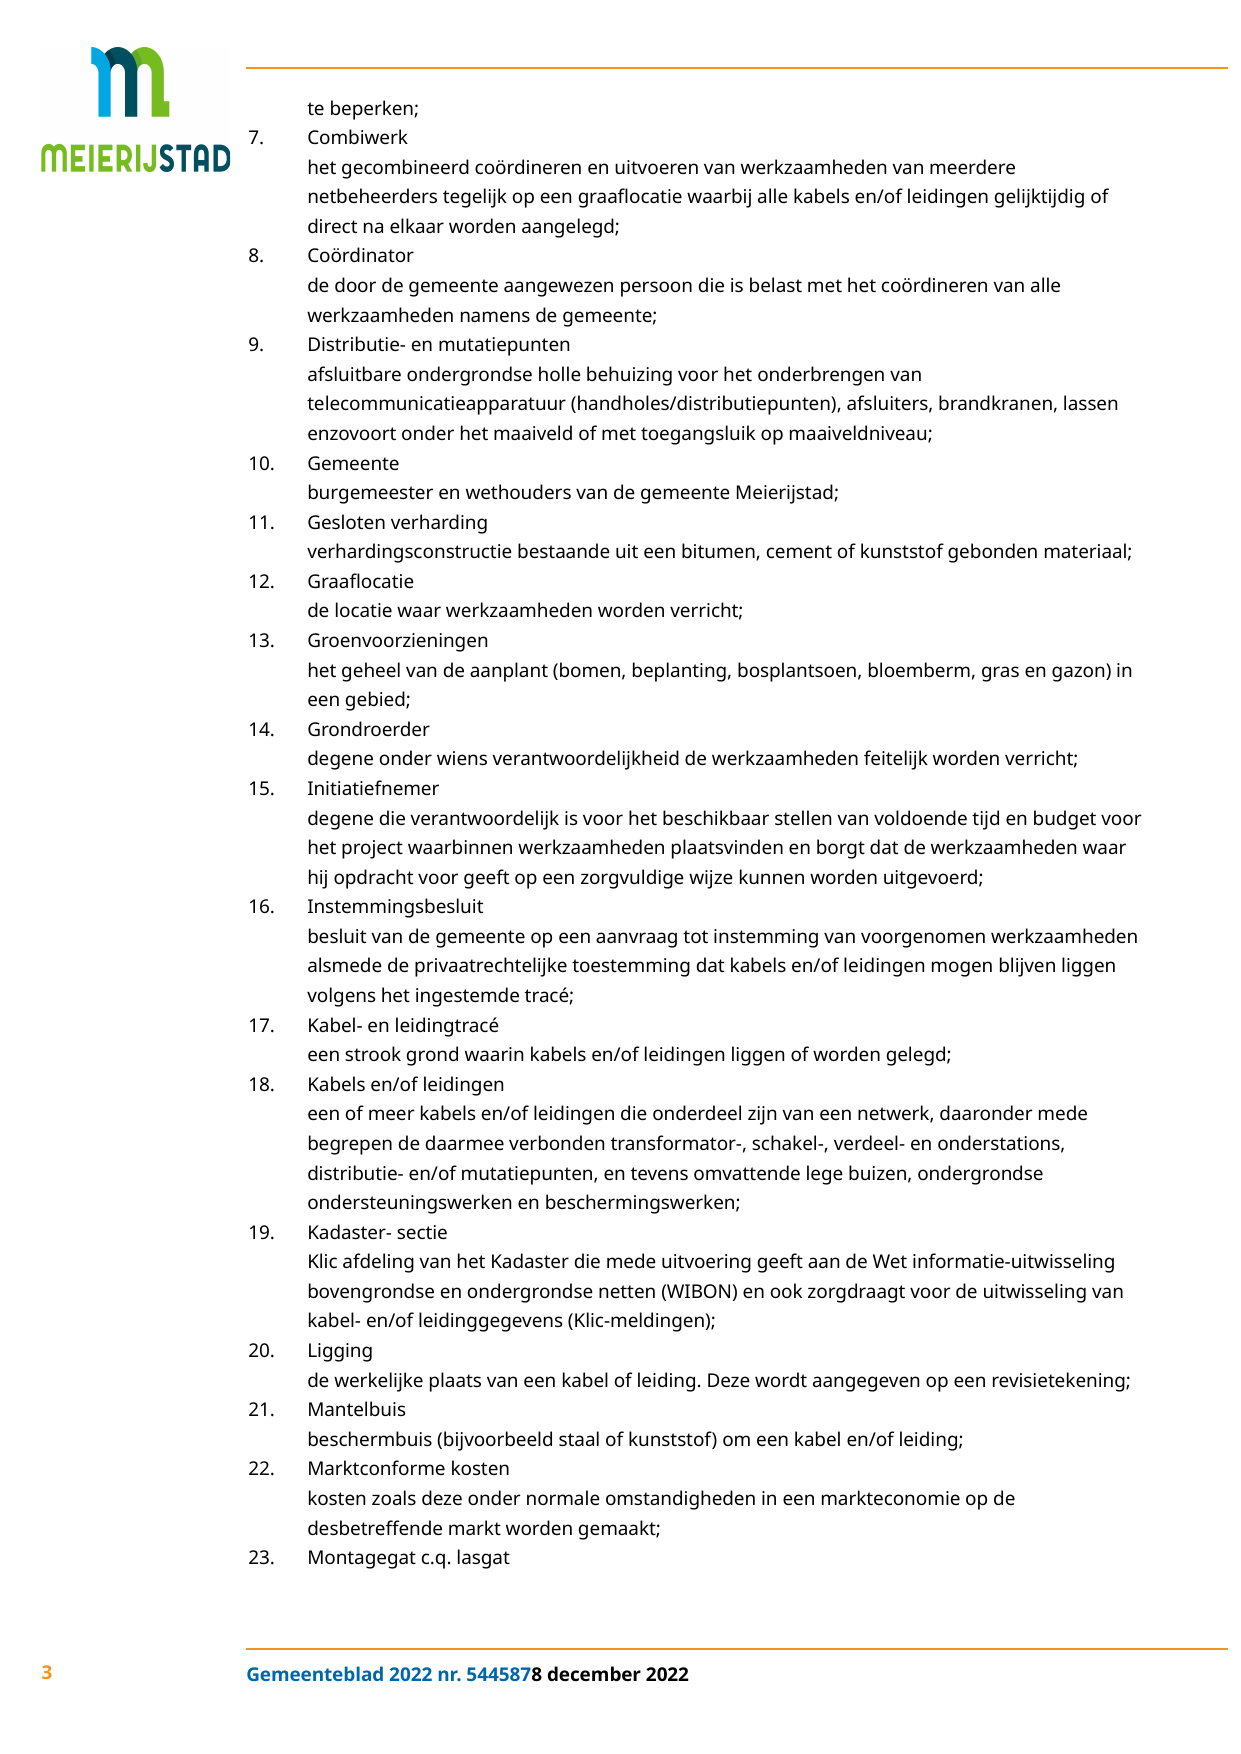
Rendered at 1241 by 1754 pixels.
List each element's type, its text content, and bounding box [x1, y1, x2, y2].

list het gecombineerd coördineren en uitvoeren van werkzaamheden van meerdere netbeheerders tegelijk op een graaflocatie waarbij alle kabels en/of leidingen gelijktijdig of direct na elkaar worden aangelegd; [248, 154, 1152, 239]
list Montagegat c.q. lasgat [248, 1544, 1152, 1570]
list degene die verantwoordelijk is voor het beschikbaar stellen van voldoende tijd en budget voor het project waarbinnen werkzaamheden plaatsvinden en borgt dat de werkzaamheden waar hij opdracht voor geeft op een zorgvuldige wijze kunnen worden uitgevoerd; [248, 805, 1152, 890]
list Ligging [248, 1337, 1152, 1363]
list het geheel van de aanplant (bomen, beplanting, bosplantsoen, bloemberm, gras en gazon) in een gebied; [248, 657, 1152, 712]
list Distributie- en mutatiepunten [248, 331, 1152, 357]
list Grondroerder [248, 716, 1152, 742]
list kosten zoals deze onder normale omstandigheden in een markteconomie op de desbetreffende markt worden gemaakt; [248, 1485, 1152, 1541]
list Kabel- en leidingtracé [248, 1012, 1152, 1038]
list Kadaster- sectie [248, 1219, 1152, 1245]
list Klic afdeling van het Kadaster die mede uitvoering geeft aan de Wet informatie-uitwisseling bovengrondse en ondergrondse netten (WIBON) en ook zorgdraagt voor de uitwisseling van kabel- en/of leidinggegevens (Klic-meldingen); [248, 1248, 1152, 1333]
list Marktconforme kosten [248, 1456, 1152, 1481]
list burgemeester en wethouders van de gemeente Meierijstad; [248, 479, 1152, 505]
list Instemmingsbesluit [248, 893, 1152, 919]
list een strook grond waarin kabels en/of leidingen liggen of worden gelegd; [248, 1041, 1152, 1067]
list de locatie waar werkzaamheden worden verricht; [248, 598, 1152, 623]
list Gemeente [248, 450, 1152, 476]
list Combiwerk [248, 124, 1152, 150]
list degene onder wiens verantwoordelijkheid de werkzaamheden feitelijk worden verricht; [248, 746, 1152, 771]
list Graaflocatie [248, 568, 1152, 594]
list Mantelbuis [248, 1396, 1152, 1422]
picture [41, 47, 231, 172]
list Kabels en/of leidingen [248, 1071, 1152, 1097]
list de door de gemeente aangewezen persoon die is belast met het coördineren van alle werkzaamheden namens de gemeente; [248, 272, 1152, 328]
list besluit van de gemeente op een aanvraag tot instemming van voorgenomen werkzaamheden alsmede de privaatrechtelijke toestemming dat kabels en/of leidingen mogen blijven liggen volgens het ingestemde tracé; [248, 923, 1152, 1008]
list Initiatiefnemer [248, 775, 1152, 801]
list beschermbuis (bijvoorbeeld staal of kunststof) om een kabel en/of leiding; [248, 1426, 1152, 1452]
list Gesloten verharding [248, 509, 1152, 535]
list te beperken; [248, 95, 1152, 121]
list Groenvoorzieningen [248, 627, 1152, 653]
list afsluitbare ondergrondse holle behuizing voor het onderbrengen van telecommunicatieapparatuur (handholes/distributiepunten), afsluiters, brandkranen, lassen enzovoort onder het maaiveld of met toegangsluik op maaiveldniveau; [248, 361, 1152, 446]
list verhardingsconstructie bestaande uit een bitumen, cement of kunststof gebonden materiaal; [248, 538, 1152, 564]
list de werkelijke plaats van een kabel of leiding. Deze wordt aangegeven op een revisietekening; [248, 1367, 1152, 1393]
list een of meer kabels en/of leidingen die onderdeel zijn van een netwerk, daaronder mede begrepen de daarmee verbonden transformator-, schakel-, verdeel- en onderstations, distributie- en/of mutatiepunten, en tevens omvattende lege buizen, ondergrondse ondersteuningswerken en beschermingswerken; [248, 1101, 1152, 1215]
list Coördinator [248, 243, 1152, 268]
